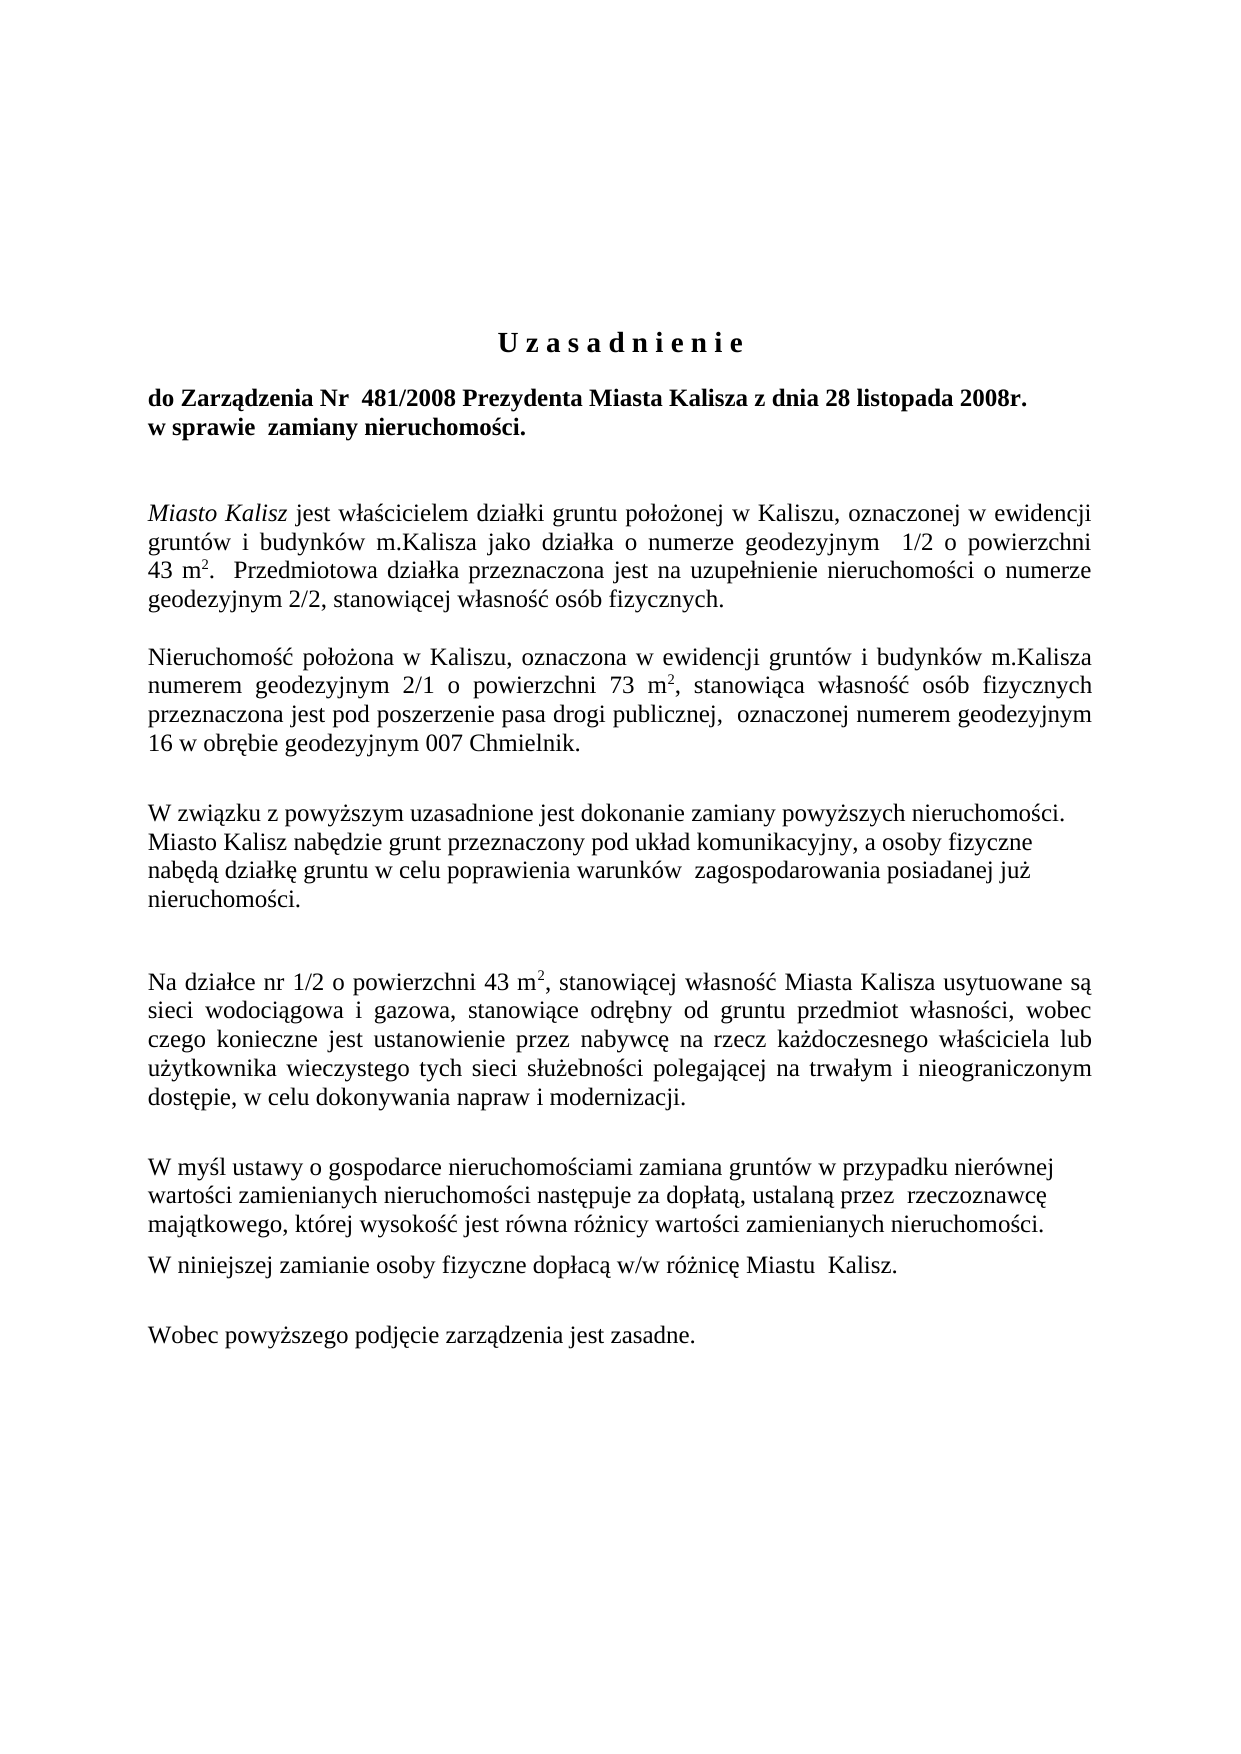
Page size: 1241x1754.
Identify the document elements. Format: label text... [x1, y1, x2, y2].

text w sprawie zamiany nieruchomości. [148, 412, 1092, 441]
text W niniejszej zamianie osoby fizyczne dopłacą w/w różnicę Miastu Kalisz. [148, 1251, 1092, 1279]
subtitle U z a s a d n i e n i e [148, 325, 1092, 359]
text W związku z powyższym uzasadnione jest dokonanie zamiany powyższych nieruchomości. Miasto Kalisz nabędzie grunt przeznaczony pod układ komunikacyjny, a osoby fizyczne nabędą działkę gruntu w celu poprawienia warunków zagospodarowania posiadanej już nieruchomości. [148, 798, 1092, 913]
text Miasto Kalisz jest właścicielem działki gruntu położonej w Kaliszu, oznaczonej w ewidencji gruntów i budynków m.Kalisza jako działka o numerze geodezyjnym 1/2 o powierzchni 43 m2. Przedmiotowa działka przeznaczona jest na uzupełnienie nieruchomości o numerze geodezyjnym 2/2, stanowiącej własność osób fizycznych. [148, 498, 1092, 613]
text W myśl ustawy o gospodarce nieruchomościami zamiana gruntów w przypadku nierównej wartości zamienianych nieruchomości następuje za dopłatą, ustalaną przez rzeczoznawcę majątkowego, której wysokość jest równa różnicy wartości zamienianych nieruchomości. [148, 1152, 1092, 1238]
text Na działce nr 1/2 o powierzchni 43 m2, stanowiącej własność Miasta Kalisza usytuowane są sieci wodociągowa i gazowa, stanowiące odrębny od gruntu przedmiot własności, wobec czego konieczne jest ustanowienie przez nabywcę na rzecz każdoczesnego właściciela lub użytkownika wieczystego tych sieci służebności polegającej na trwałym i nieograniczonym dostępie, w celu dokonywania napraw i modernizacji. [148, 967, 1092, 1111]
text do Zarządzenia Nr 481/2008 Prezydenta Miasta Kalisza z dnia 28 listopada 2008r. [148, 383, 1092, 412]
text Nieruchomość położona w Kaliszu, oznaczona w ewidencji gruntów i budynków m.Kalisza numerem geodezyjnym 2/1 o powierzchni 73 m2, stanowiąca własność osób fizycznych przeznaczona jest pod poszerzenie pasa drogi publicznej, oznaczonej numerem geodezyjnym 16 w obrębie geodezyjnym 007 Chmielnik. [148, 642, 1092, 757]
text Wobec powyższego podjęcie zarządzenia jest zasadne. [148, 1321, 1092, 1349]
